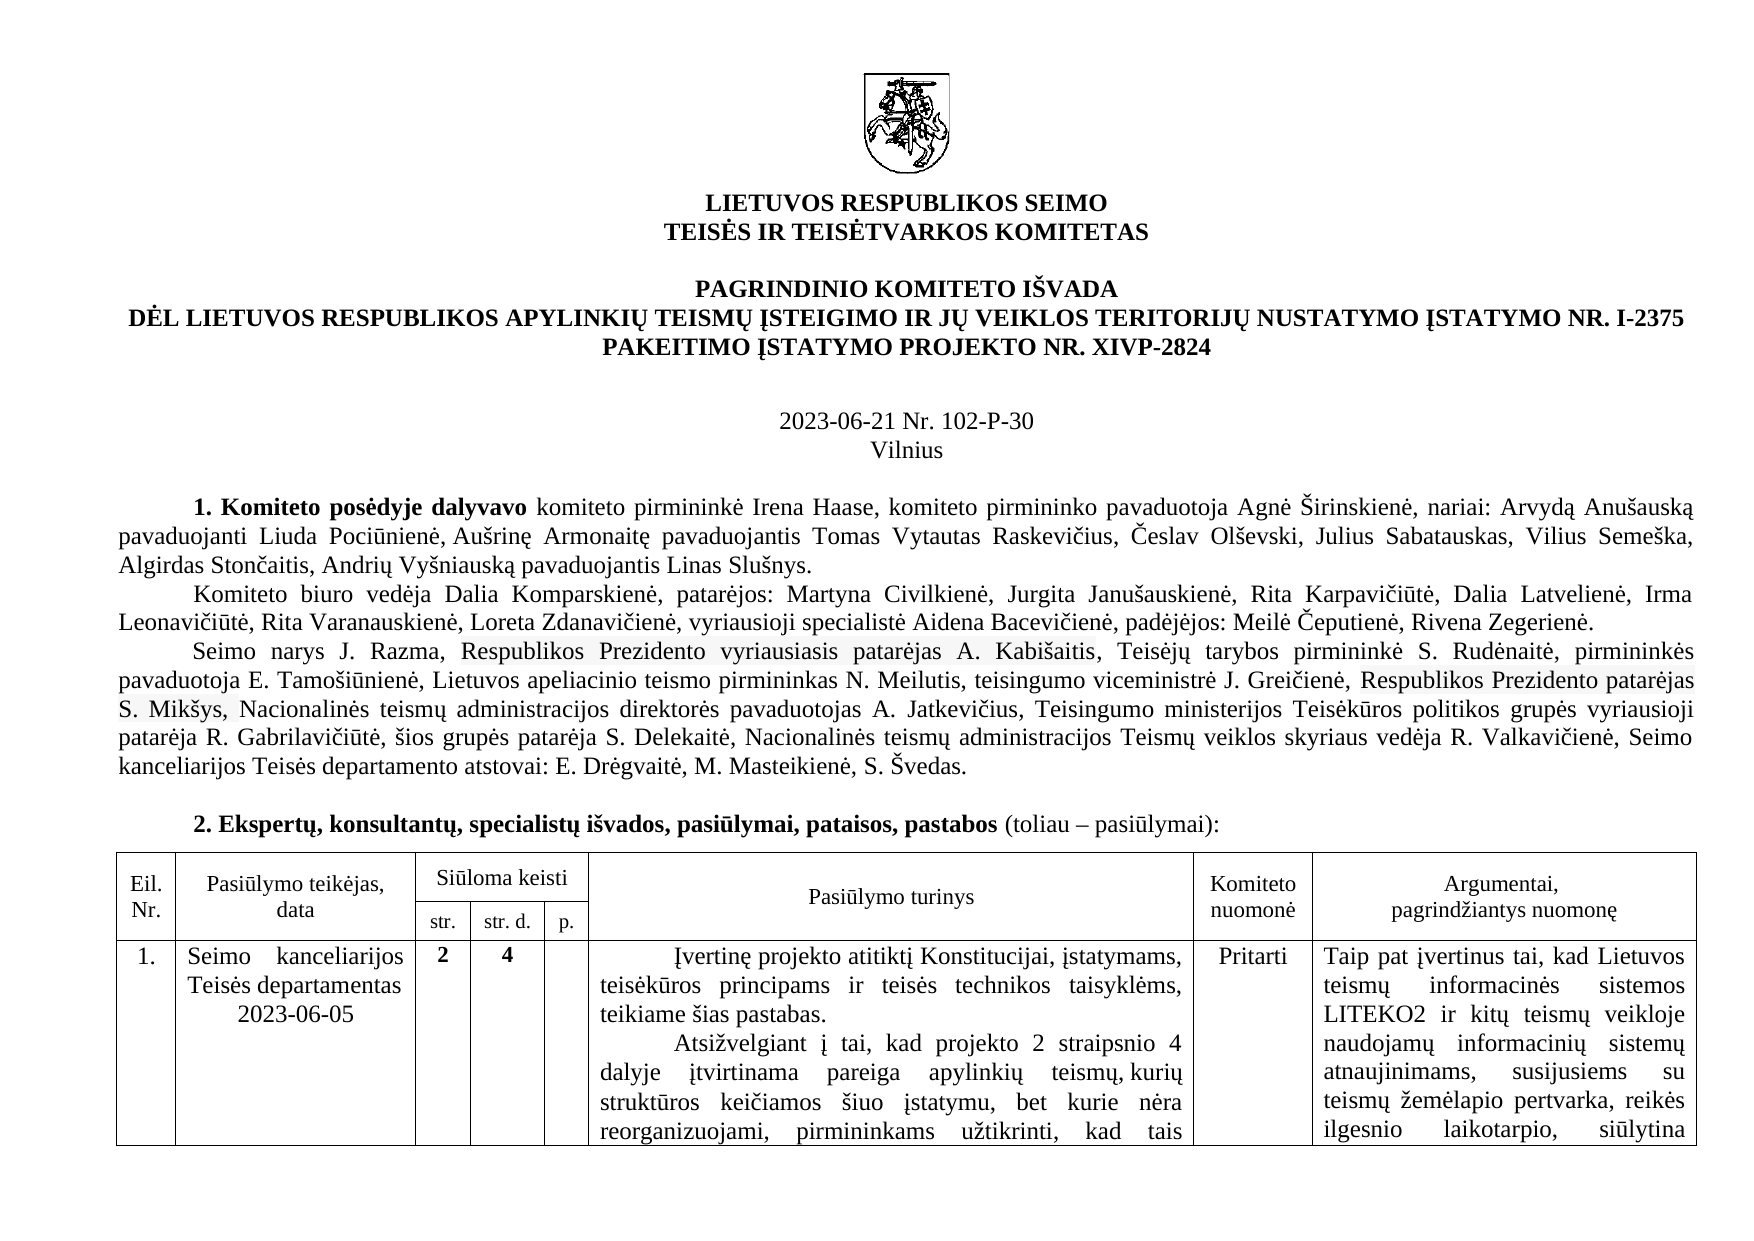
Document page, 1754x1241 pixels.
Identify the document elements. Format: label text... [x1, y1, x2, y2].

table_header Pasiūlymo turinys [589, 853, 1193, 940]
text LIETUVOS RESPUBLIKOS SEIMO [118, 188, 1695, 217]
table_header Eil. Nr. [117, 853, 175, 940]
text Komiteto biuro vedėja Dalia Komparskienė, patarėjos: Martyna Civilkienė, Jurgita Janušauskienė, Rita Karpavičiūtė, Dalia Latvelienė, Irma Leonavičiūtė, Rita Varanauskienė, Loreta Zdanavičienė, vyriausioji specialistė Aidena Bacevičienė, padėjėjos: Meilė Čeputienė, Rivena Zegerienė. [118, 579, 1695, 636]
text 2023-06-21 Nr. 102-P-30 [118, 406, 1695, 435]
table_cell 2 [416, 941, 470, 1144]
subtitle 2. Ekspertų, konsultantų, specialistų išvados, pasiūlymai, pataisos, pastabos (toliau – pasiūlymai): [118, 809, 1695, 837]
text Vilnius [118, 435, 1695, 464]
text Seimo narys J. Razma, Respublikos Prezidento vyriausiasis patarėjas A. Kabišaitis, Teisėjų tarybos pirmininkė S. Rudėnaitė, pirmininkės pavaduotoja E. Tamošiūnienė, Lietuvos apeliacinio teismo pirmininkas N. Meilutis, teisingumo viceministrė J. Greičienė, Respublikos Prezidento patarėjas S. Mikšys, Nacionalinės teismų administracijos direktorės pavaduotojas A. Jatkevičius, Teisingumo ministerijos Teisėkūros politikos grupės vyriausioji patarėja R. Gabrilavičiūtė, šios grupės patarėja S. Delekaitė, Nacionalinės teismų administracijos Teismų veiklos skyriaus vedėja R. Valkavičienė, Seimo kanceliarijos Teisės departamento atstovai: E. Drėgvaitė, M. Masteikienė, S. Švedas. [118, 636, 1695, 780]
table_cell str. d. [471, 902, 544, 940]
table_cell Įvertinę projekto atitiktį Konstitucijai, įstatymams, teisėkūros principams ir teisės technikos taisyklėms, teikiame šias pastabas. Atsižvelgiant į tai, kad projekto 2 straipsnio 4 dalyje įtvirtinama pareiga apylinkių teismų, kurių struktūros keičiamos šiuo įstatymu, bet kurie nėra reorganizuojami, pirmininkams užtikrinti, kad tais [589, 941, 1193, 1144]
table_cell p. [545, 902, 588, 940]
table_cell Taip pat įvertinus tai, kad Lietuvos teismų informacinės sistemos LITEKO2 ir kitų teismų veikloje naudojamų informacinių sistemų atnaujinimams, susijusiems su teismų žemėlapio pertvarka, reikės ilgesnio laikotarpio, siūlytina [1313, 941, 1696, 1144]
text DĖL LIETUVOS RESPUBLIKOS APYLINKIŲ TEISMŲ ĮSTEIGIMO IR JŲ VEIKLOS TERITORIJŲ NUSTATYMO ĮSTATYMO NR. I-2375 PAKEITIMO ĮSTATYMO PROJEKTO NR. XIVP-2824 [118, 303, 1695, 361]
table_cell Seimo kanceliarijos Teisės departamentas 2023-06-05 [176, 941, 415, 1144]
table_header Siūloma keisti [416, 853, 588, 901]
table_cell Pritarti [1194, 941, 1312, 1144]
text 1. Komiteto posėdyje dalyvavo komiteto pirmininkė Irena Haase, komiteto pirmininko pavaduotoja Agnė Širinskienė, nariai: Arvydą Anušauską pavaduojanti Liuda Pociūnienė, Aušrinę Armonaitę pavaduojantis Tomas Vytautas Raskevičius, Česlav Olševski, Julius Sabatauskas, Vilius Semeška, Algirdas Stončaitis, Andrių Vyšniauską pavaduojantis Linas Slušnys. [118, 492, 1695, 579]
table_cell [545, 941, 588, 1144]
subtitle PAGRINDINIO KOMITETO IŠVADA [118, 274, 1695, 303]
table_cell str. [416, 902, 470, 940]
table_cell 1. [117, 941, 175, 1144]
table_header Pasiūlymo teikėjas, data [176, 853, 415, 940]
table_cell 4 [471, 941, 544, 1144]
text TEISĖS IR TEISĖTVARKOS KOMITETAS [118, 217, 1695, 246]
table_header Komiteto nuomonė [1194, 853, 1312, 940]
table_header Argumentai, pagrindžiantys nuomonę [1313, 853, 1696, 940]
